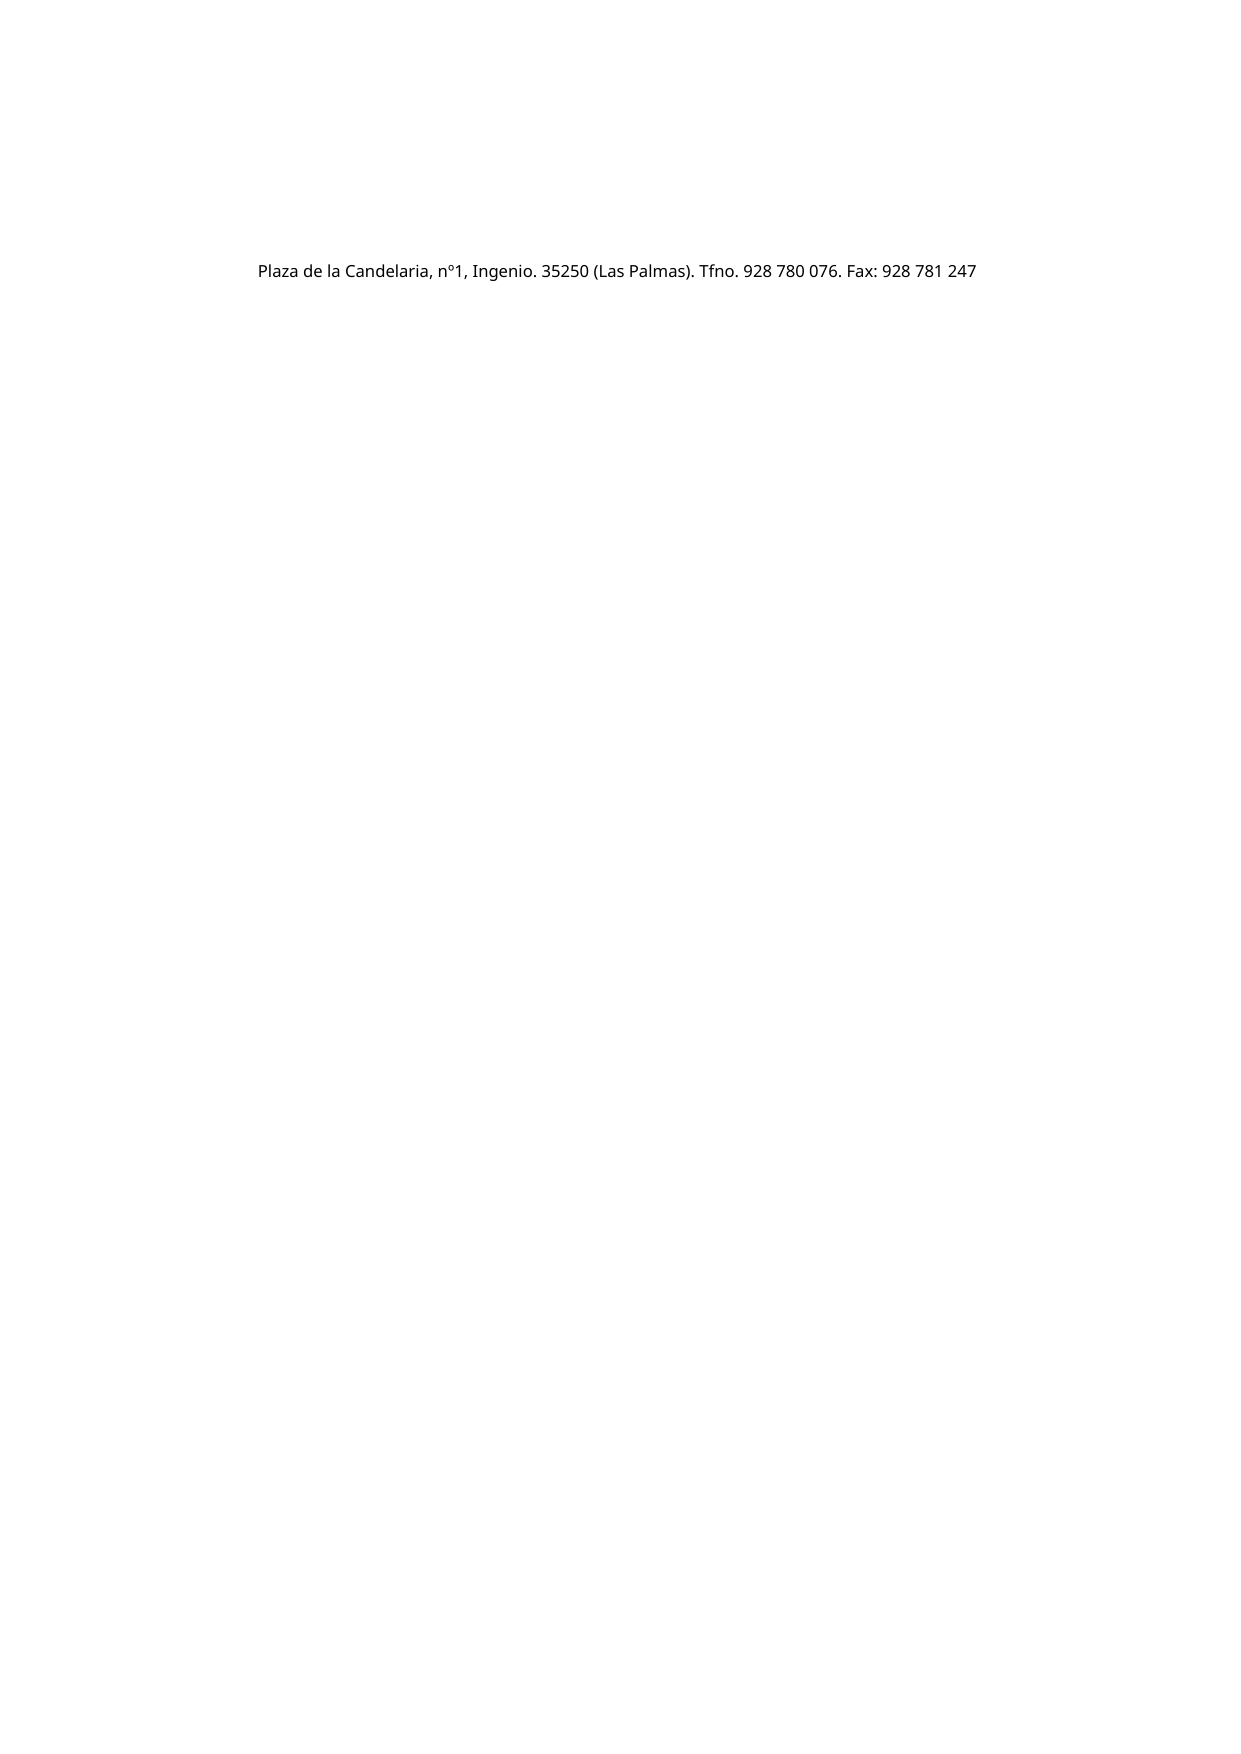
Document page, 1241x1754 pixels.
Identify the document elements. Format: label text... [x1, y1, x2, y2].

text Plaza de la Candelaria, nº1, Ingenio. 35250 (Las Palmas). Tfno. 928 780 076. Fax: 928 781 247 [177, 255, 1063, 283]
